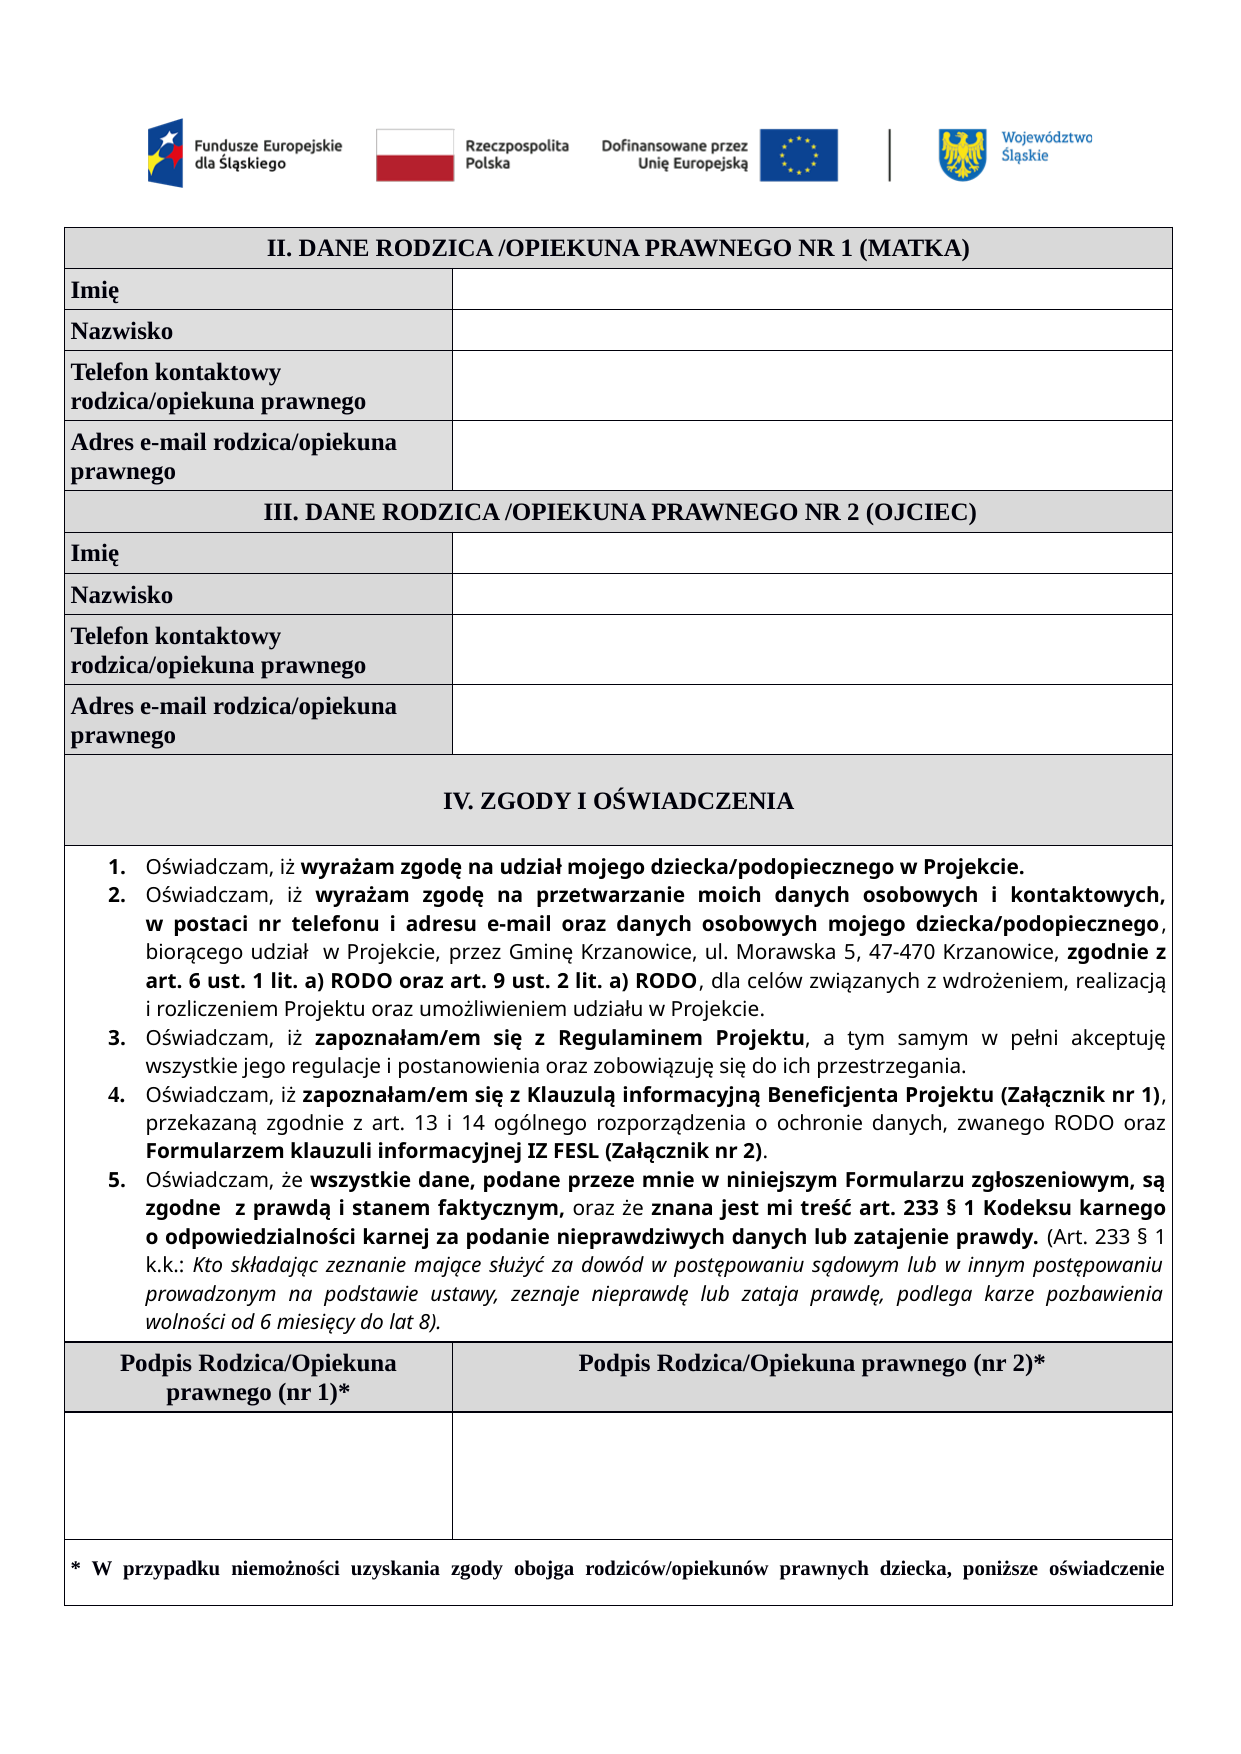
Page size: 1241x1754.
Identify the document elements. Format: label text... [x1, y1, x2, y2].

table_cell Oświadczam, iż wyrażam zgodę na udział mojego dziecka/podopiecznego w Projekcie. Oświadczam, iż wyrażam zgodę na przetwarzanie moich danych osobowych i kontaktowych, w postaci nr telefonu i adresu e-mail oraz danych osobowych mojego dziecka/podopiecznego, biorącego udział w Projekcie, przez Gminę Krzanowice, ul. Morawska 5, 47-470 Krzanowice, zgodnie z art. 6 ust. 1 lit. a) RODO oraz art. 9 ust. 2 lit. a) RODO, dla celów związanych z wdrożeniem, realizacją i rozliczeniem Projektu oraz umożliwieniem udziału w Projekcie. Oświadczam, iż zapoznałam/em się z Regulaminem Projektu, a tym samym w pełni akceptuję wszystkie jego regulacje i postanowienia oraz zobowiązuję się do ich przestrzegania. Oświadczam, iż zapoznałam/em się z Klauzulą informacyjną Beneficjenta Projektu (Załącznik nr 1), przekazaną zgodnie z art. 13 i 14 ogólnego rozporządzenia o ochronie danych, zwanego RODO oraz Formularzem klauzuli informacyjnej IZ FESL (Załącznik nr 2). Oświadczam, że wszystkie dane, podane przeze mnie w niniejszym Formularzu zgłoszeniowym, są zgodne z prawdą i stanem faktycznym, oraz że znana jest mi treść art. 233 § 1 Kodeksu karnego o odpowiedzialności karnej za podanie nieprawdziwych danych lub zatajenie prawdy. (Art. 233 § 1 k.k.: Kto składając zeznanie mające służyć za dowód w postępowaniu sądowym lub w innym postępowaniu prowadzonym na podstawie ustawy, zeznaje nieprawdę lub zataja prawdę, podlega karze pozbawienia wolności od 6 miesięcy do lat 8). [65, 846, 1172, 1341]
table_cell IV. ZGODY I OŚWIADCZENIA [65, 755, 1172, 845]
table_cell Imię [65, 533, 452, 573]
table_cell Podpis Rodzica/Opiekuna prawnego (nr 1)* [65, 1343, 452, 1411]
table_cell [453, 685, 1172, 754]
table_cell Telefon kontaktowy rodzica/opiekuna prawnego [65, 351, 452, 420]
table_cell Telefon kontaktowy rodzica/opiekuna prawnego [65, 615, 452, 684]
table_cell [453, 574, 1172, 614]
table_cell Nazwisko [65, 310, 452, 350]
table_cell [453, 1413, 1172, 1539]
table_cell Imię [65, 269, 452, 309]
table_cell [65, 1413, 452, 1539]
table_cell * W przypadku niemożności uzyskania zgody obojga rodziców/opiekunów prawnych dziecka, poniższe oświadczenie [65, 1540, 1172, 1605]
table_cell [453, 421, 1172, 490]
table_cell II. DANE RODZICA /OPIEKUNA PRAWNEGO NR 1 (MATKA) [65, 228, 1172, 268]
table_cell [453, 533, 1172, 573]
table_cell Adres e-mail rodzica/opiekuna prawnego [65, 421, 452, 490]
table_cell Nazwisko [65, 574, 452, 614]
table_cell [453, 310, 1172, 350]
table_cell III. DANE RODZICA /OPIEKUNA PRAWNEGO NR 2 (OJCIEC) [65, 491, 1172, 532]
table_cell Podpis Rodzica/Opiekuna prawnego (nr 2)* [453, 1343, 1172, 1411]
table_cell [453, 269, 1172, 309]
table_cell [453, 615, 1172, 684]
table_cell Adres e-mail rodzica/opiekuna prawnego [65, 685, 452, 754]
table_cell [453, 351, 1172, 420]
